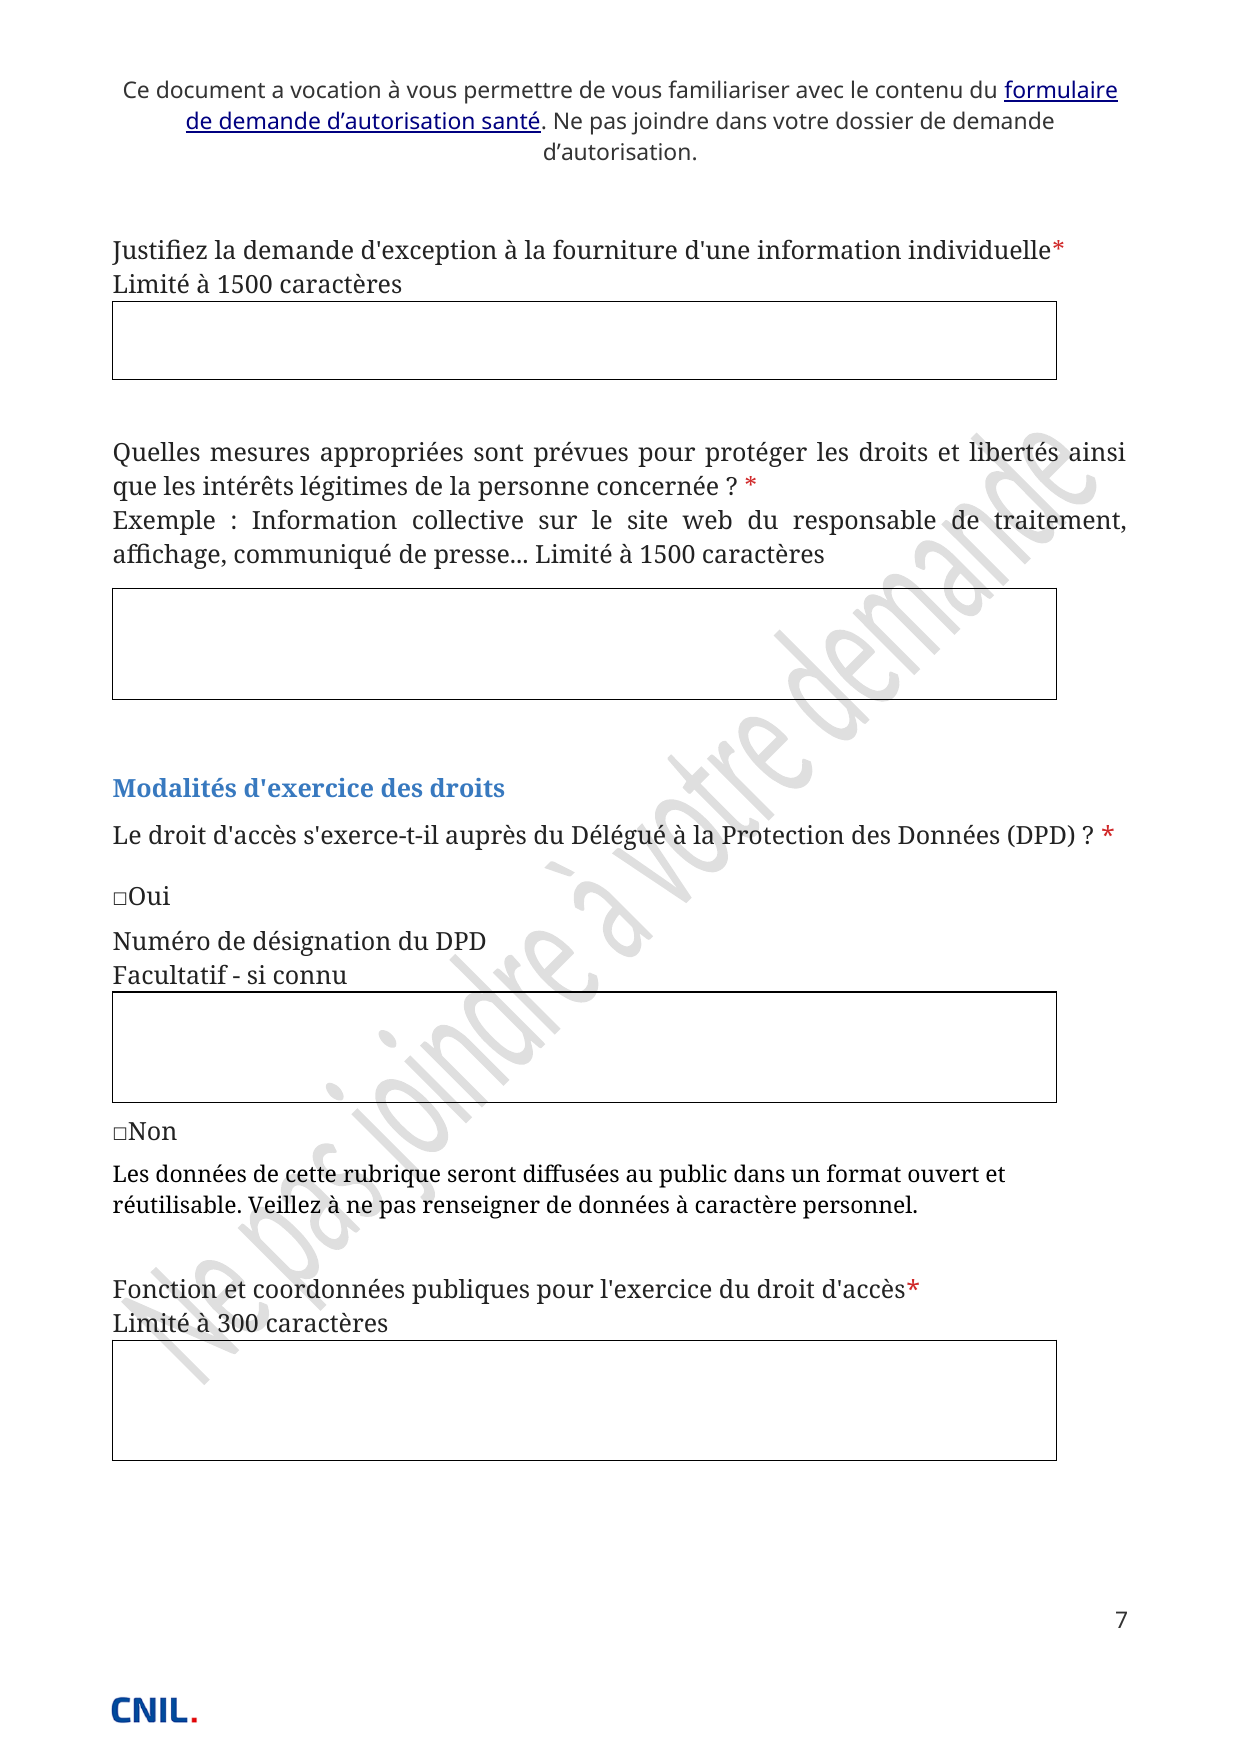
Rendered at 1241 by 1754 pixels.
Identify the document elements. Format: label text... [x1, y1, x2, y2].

table_header [113, 589, 1056, 698]
text [441, 1114, 1128, 1148]
text ☐Oui [112, 879, 1128, 913]
text Limité à 1500 caractères [112, 267, 1128, 301]
text Les données de cette rubrique seront diffusées au public dans un format ouvert et réutilisable. Veillez à ne pas renseigner de données à caractère personnel. [112, 1158, 1128, 1221]
text [365, 1114, 415, 1148]
text Fonction et coordonnées publiques pour l'exercice du droit d'accès* [162, 1271, 208, 1305]
table_header [113, 302, 1056, 379]
text Limité à 300 caractères [146, 1305, 201, 1328]
table_header [836, 640, 862, 667]
text Fonction et coordonnées publiques pour l'exercice du droit d'accès* [224, 1271, 313, 1305]
subtitle [734, 771, 1128, 805]
subtitle [702, 771, 751, 805]
text [552, 957, 1128, 991]
text Quelles mesures appropriées sont prévues pour protéger les droits et libertés ainsi que les intérêts légitimes de la personne concernée ? * [1050, 435, 1128, 503]
table_header [953, 589, 975, 605]
text Facultatif - si connu [112, 957, 479, 991]
text Quelles mesures appropriées sont prévues pour protéger les droits et libertés ainsi que les intérêts légitimes de la personne concernée ? * [981, 435, 1068, 503]
table_header [386, 1090, 416, 1102]
text ☐Non [112, 1114, 384, 1148]
text Fonction et coordonnées publiques pour l'exercice du droit d'accès* [112, 1271, 182, 1305]
text [393, 1114, 437, 1141]
table_header [113, 993, 1056, 1102]
table_header [800, 677, 835, 698]
text Quelles mesures appropriées sont prévues pour protéger les droits et libertés ainsi que les intérêts légitimes de la personne concernée ? * [112, 435, 1002, 503]
subtitle Modalités d'exercice des droits [112, 771, 708, 805]
text Numéro de désignation du DPD [112, 923, 624, 957]
text Limité à 300 caractères [223, 1305, 258, 1320]
text [515, 957, 553, 991]
table_header [113, 1341, 1056, 1459]
text Limité à 300 caractères [112, 1305, 157, 1339]
table_header [475, 1001, 525, 1052]
text [460, 957, 510, 991]
text Le droit d'accès s'exerce-t-il auprès du Délégué à la Protection des Données (DPD) ? * [726, 818, 1128, 852]
text [635, 923, 1128, 957]
text Exemple : Information collective sur le site web du responsable de traitement, affichage, communiqué de presse... Limité à 1500 caractères [112, 503, 987, 571]
text Le droit d'accès s'exerce-t-il auprès du Délégué à la Protection des Données (DPD) ? * [112, 818, 658, 852]
text Exemple : Information collective sur le site web du responsable de traitement, affichage, communiqué de presse... Limité à 1500 caractères [963, 503, 1128, 571]
text Limité à 300 caractères [196, 1305, 1128, 1339]
text Justifiez la demande d'exception à la fourniture d'une information individuelle* [112, 233, 1128, 267]
text Fonction et coordonnées publiques pour l'exercice du droit d'accès* [302, 1271, 1128, 1305]
text Le droit d'accès s'exerce-t-il auprès du Délégué à la Protection des Données (DPD) ? * [666, 818, 717, 852]
